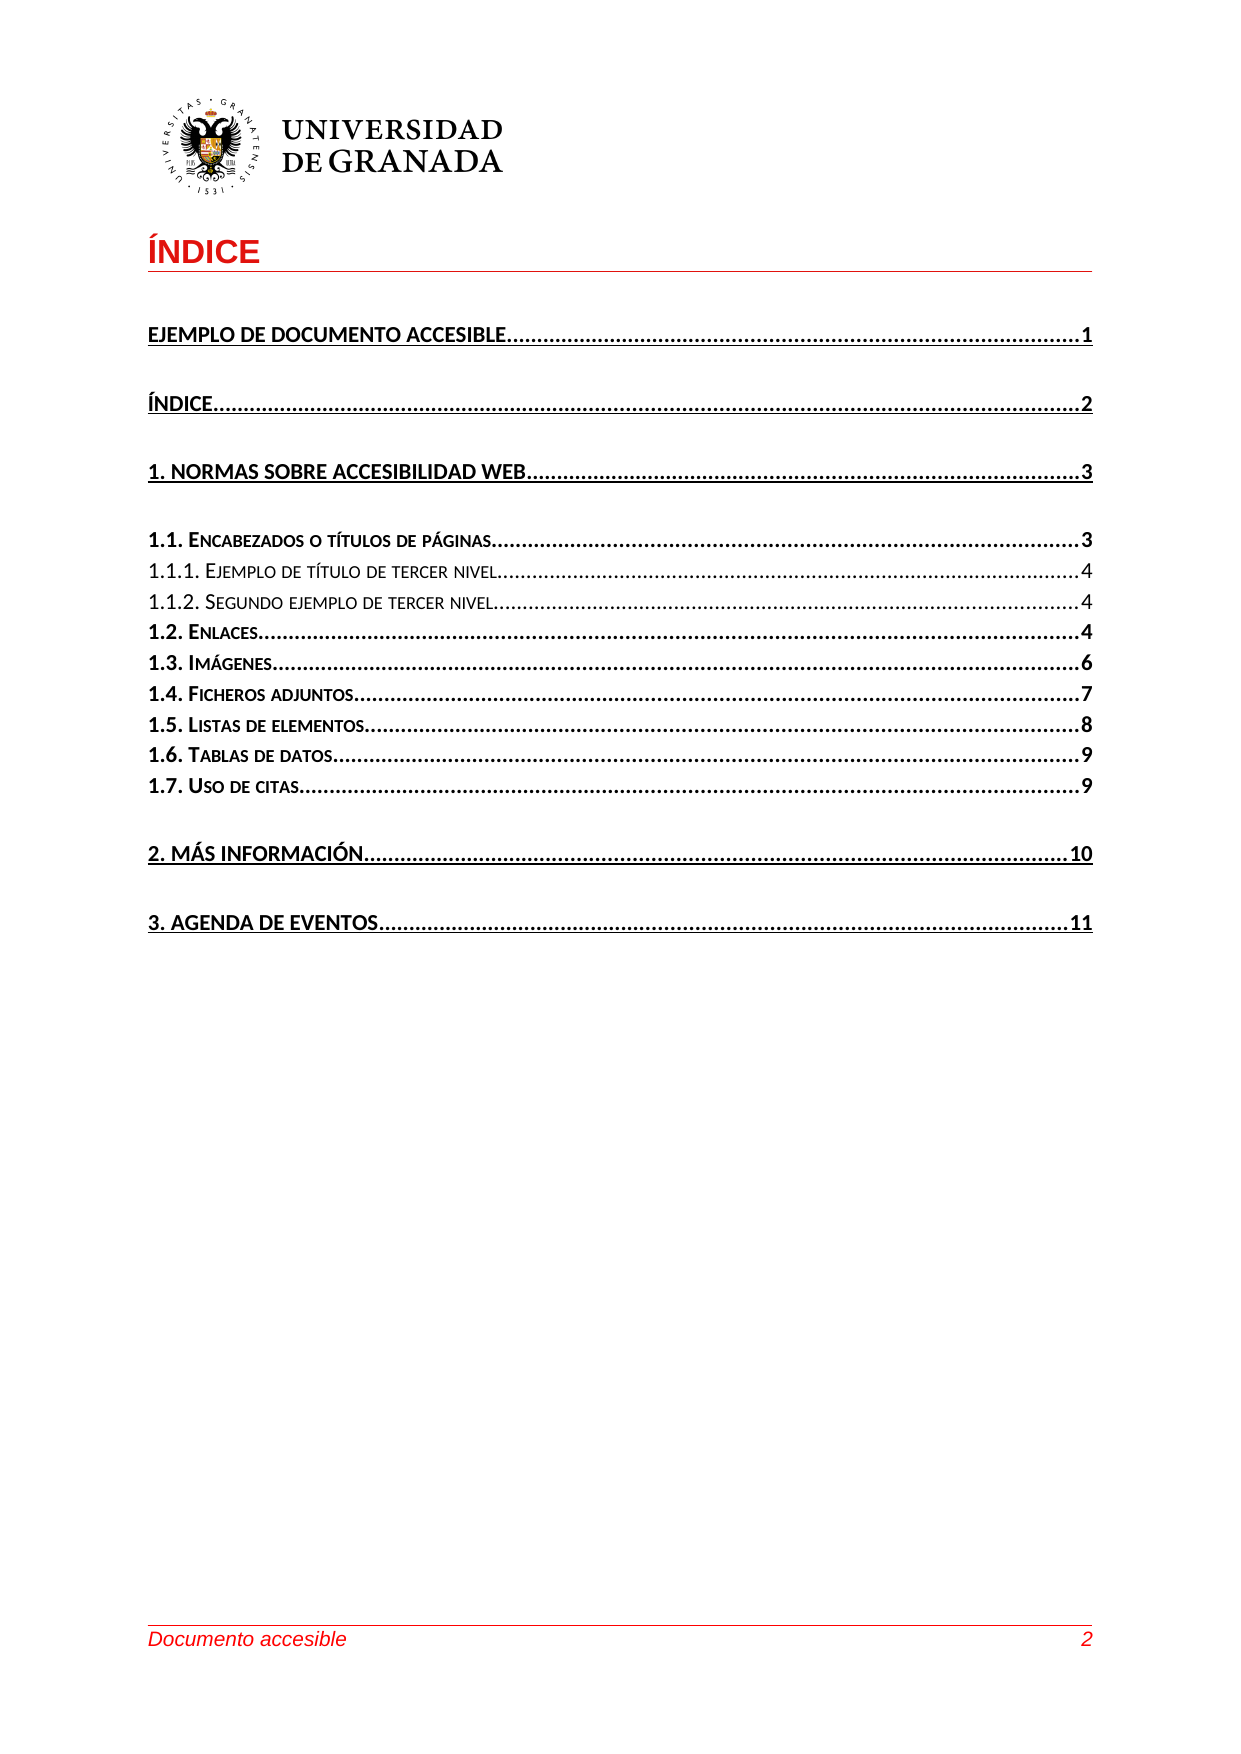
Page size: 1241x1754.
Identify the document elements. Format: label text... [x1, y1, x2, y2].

text 1. normas sobre Accesibilidad Web 3 [148, 457, 1092, 481]
text 1.4. Ficheros adjuntos 7 [148, 679, 1092, 707]
text 2. Más información 10 [148, 839, 1092, 863]
text 1.5. Listas de elementos 8 [148, 710, 1092, 738]
text 1.1.1. Ejemplo de título de tercer nivel 4 [148, 556, 1092, 584]
text 1.1. Encabezados o títulos de páginas 3 [148, 525, 1092, 553]
text 1.2. Enlaces 4 [148, 617, 1092, 646]
text 1.1.2. Segundo ejemplo de tercer nivel 4 [148, 587, 1092, 615]
text 3. Agenda de eventos 11 [148, 908, 1092, 932]
text 1.6. Tablas de datos 9 [148, 740, 1092, 768]
subtitle Índice [148, 232, 1092, 271]
text 1.7. Uso de citas 9 [148, 771, 1092, 799]
text Ejemplo de documento accesible 1 [148, 321, 1092, 345]
text Índice 2 [148, 389, 1092, 413]
text 1.3. Imágenes 6 [148, 648, 1092, 676]
picture [150, 88, 515, 205]
